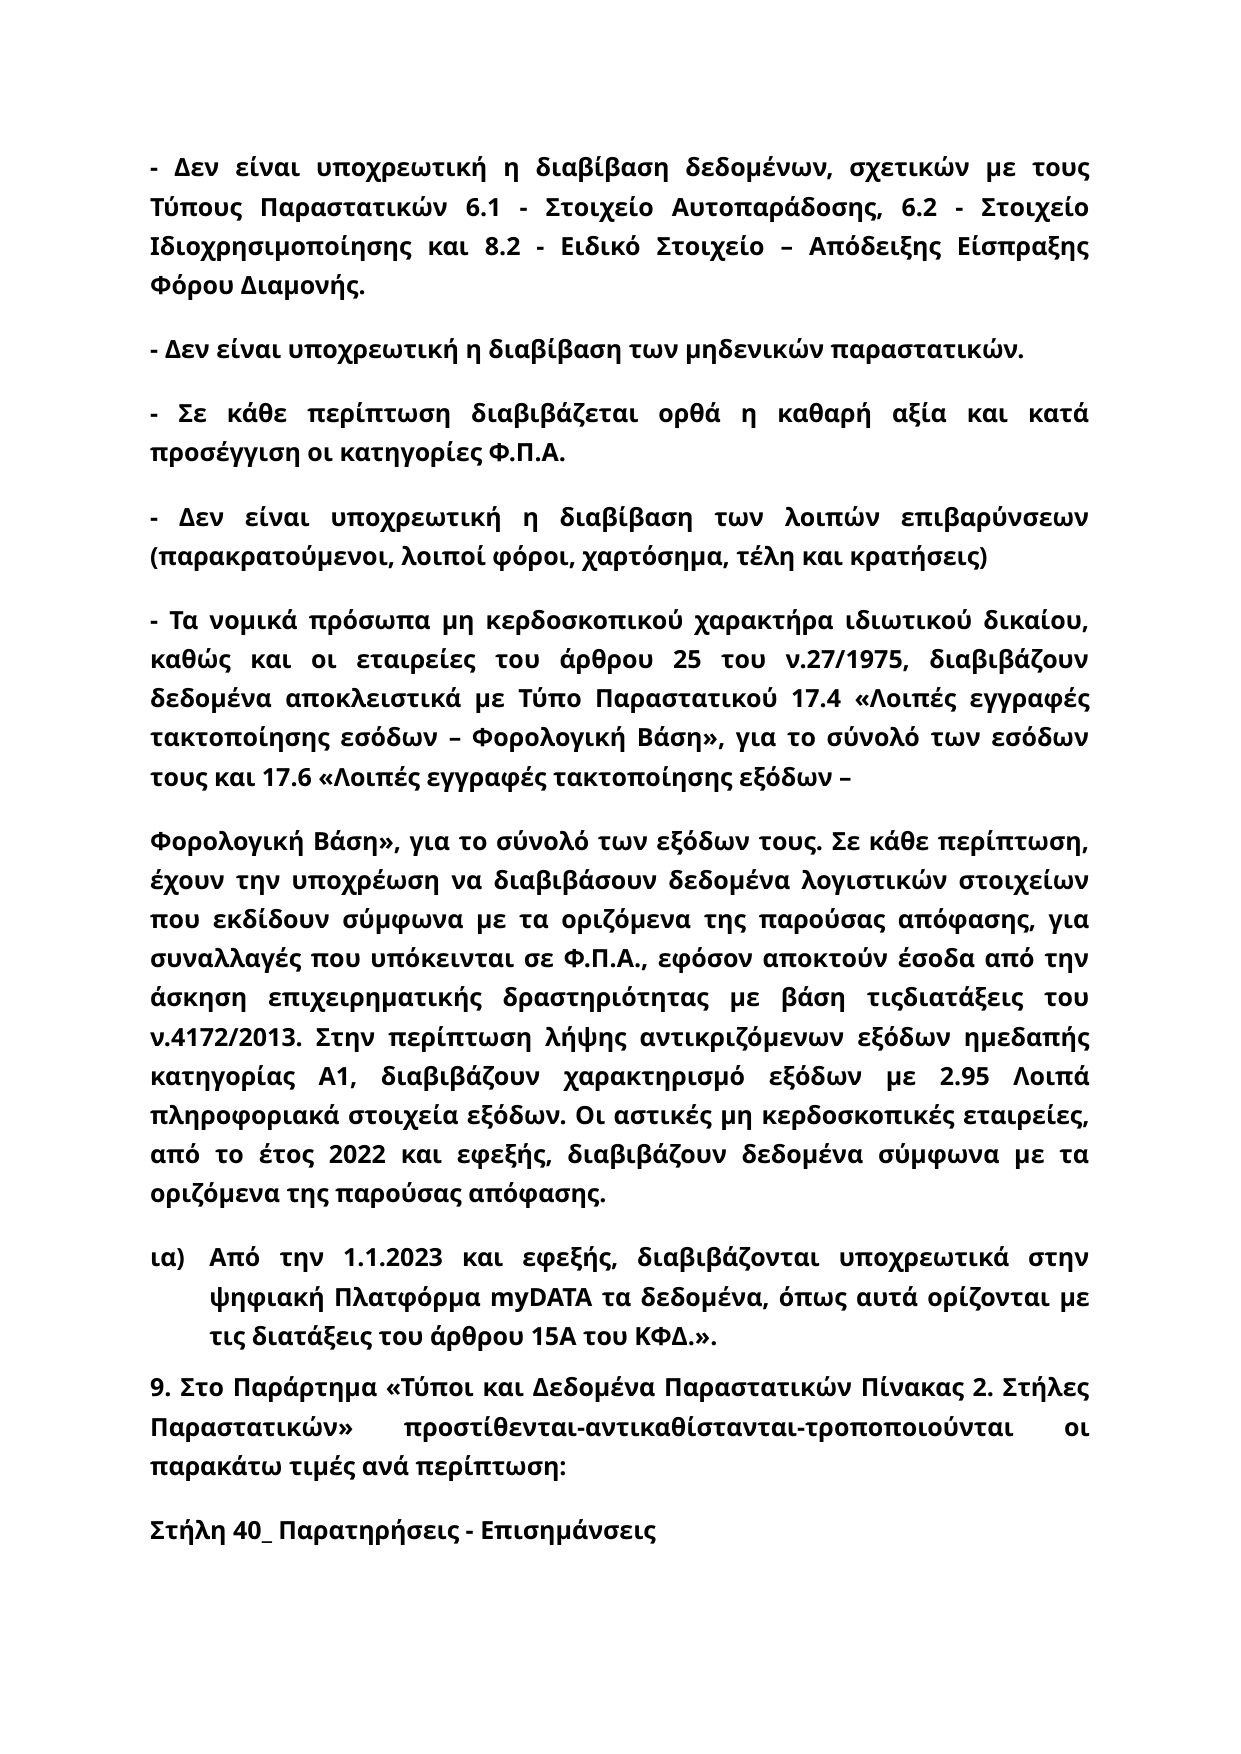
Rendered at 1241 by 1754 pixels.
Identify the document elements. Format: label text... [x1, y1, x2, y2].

text - Σε κάθε περίπτωση διαβιβάζεται ορθά η καθαρή αξία και κατά προσέγγιση οι κατηγορίες Φ.Π.Α. [150, 396, 1090, 469]
text - Δεν είναι υποχρεωτική η διαβίβαση των μηδενικών παραστατικών. [150, 332, 1090, 366]
text Φορολογική Βάση», για το σύνολό των εξόδων τους. Σε κάθε περίπτωση, έχουν την υποχρέωση να διαβιβάσουν δεδομένα λογιστικών στοιχείων που εκδίδουν σύμφωνα με τα οριζόμενα της παρούσας απόφασης, για συναλλαγές που υπόκεινται σε Φ.Π.Α., εφόσον αποκτούν έσοδα από την άσκηση επιχειρηματικής δραστηριότητας με βάση τιςδιατάξεις του ν.4172/2013. Στην περίπτωση λήψης αντικριζόμενων εξόδων ημεδαπής κατηγορίας Α1, διαβιβάζουν χαρακτηρισμό εξόδων με 2.95 Λοιπά πληροφοριακά στοιχεία εξόδων. Οι αστικές μη κερδοσκοπικές εταιρείες, από το έτος 2022 και εφεξής, διαβιβάζουν δεδομένα σύμφωνα με τα οριζόμενα της παρούσας απόφασης. [150, 823, 1090, 1210]
list ια) Από την 1.1.2023 και εφεξής, διαβιβάζονται υποχρεωτικά στην ψηφιακή Πλατφόρμα myDATA τα δεδομένα, όπως αυτά ορίζονται με τις διατάξεις του άρθρου 15Α του ΚΦΔ.». [150, 1240, 1090, 1352]
text Στήλη 40_ Παρατηρήσεις - Επισημάνσεις [150, 1512, 1090, 1547]
text - Δεν είναι υποχρεωτική η διαβίβαση των λοιπών επιβαρύνσεων (παρακρατούμενοι, λοιποί φόροι, χαρτόσημα, τέλη και κρατήσεις) [150, 499, 1090, 572]
text - Τα νομικά πρόσωπα μη κερδοσκοπικού χαρακτήρα ιδιωτικού δικαίου, καθώς και οι εταιρείες του άρθρου 25 του ν.27/1975, διαβιβάζουν δεδομένα αποκλειστικά με Τύπο Παραστατικού 17.4 «Λοιπές εγγραφές τακτοποίησης εσόδων – Φορολογική Βάση», για το σύνολό των εσόδων τους και 17.6 «Λοιπές εγγραφές τακτοποίησης εξόδων – [150, 602, 1090, 793]
text - Δεν είναι υποχρεωτική η διαβίβαση δεδομένων, σχετικών με τους Τύπους Παραστατικών 6.1 - Στοιχείο Αυτοπαράδοσης, 6.2 - Στοιχείο Ιδιοχρησιμοποίησης και 8.2 - Ειδικό Στοιχείο – Απόδειξης Είσπραξης Φόρου Διαμονής. [150, 150, 1090, 302]
text 9. Στο Παράρτημα «Τύποι και Δεδομένα Παραστατικών Πίνακας 2. Στήλες Παραστατικών» προστίθενται-αντικαθίστανται-τροποποιούνται οι παρακάτω τιμές ανά περίπτωση: [150, 1370, 1090, 1482]
